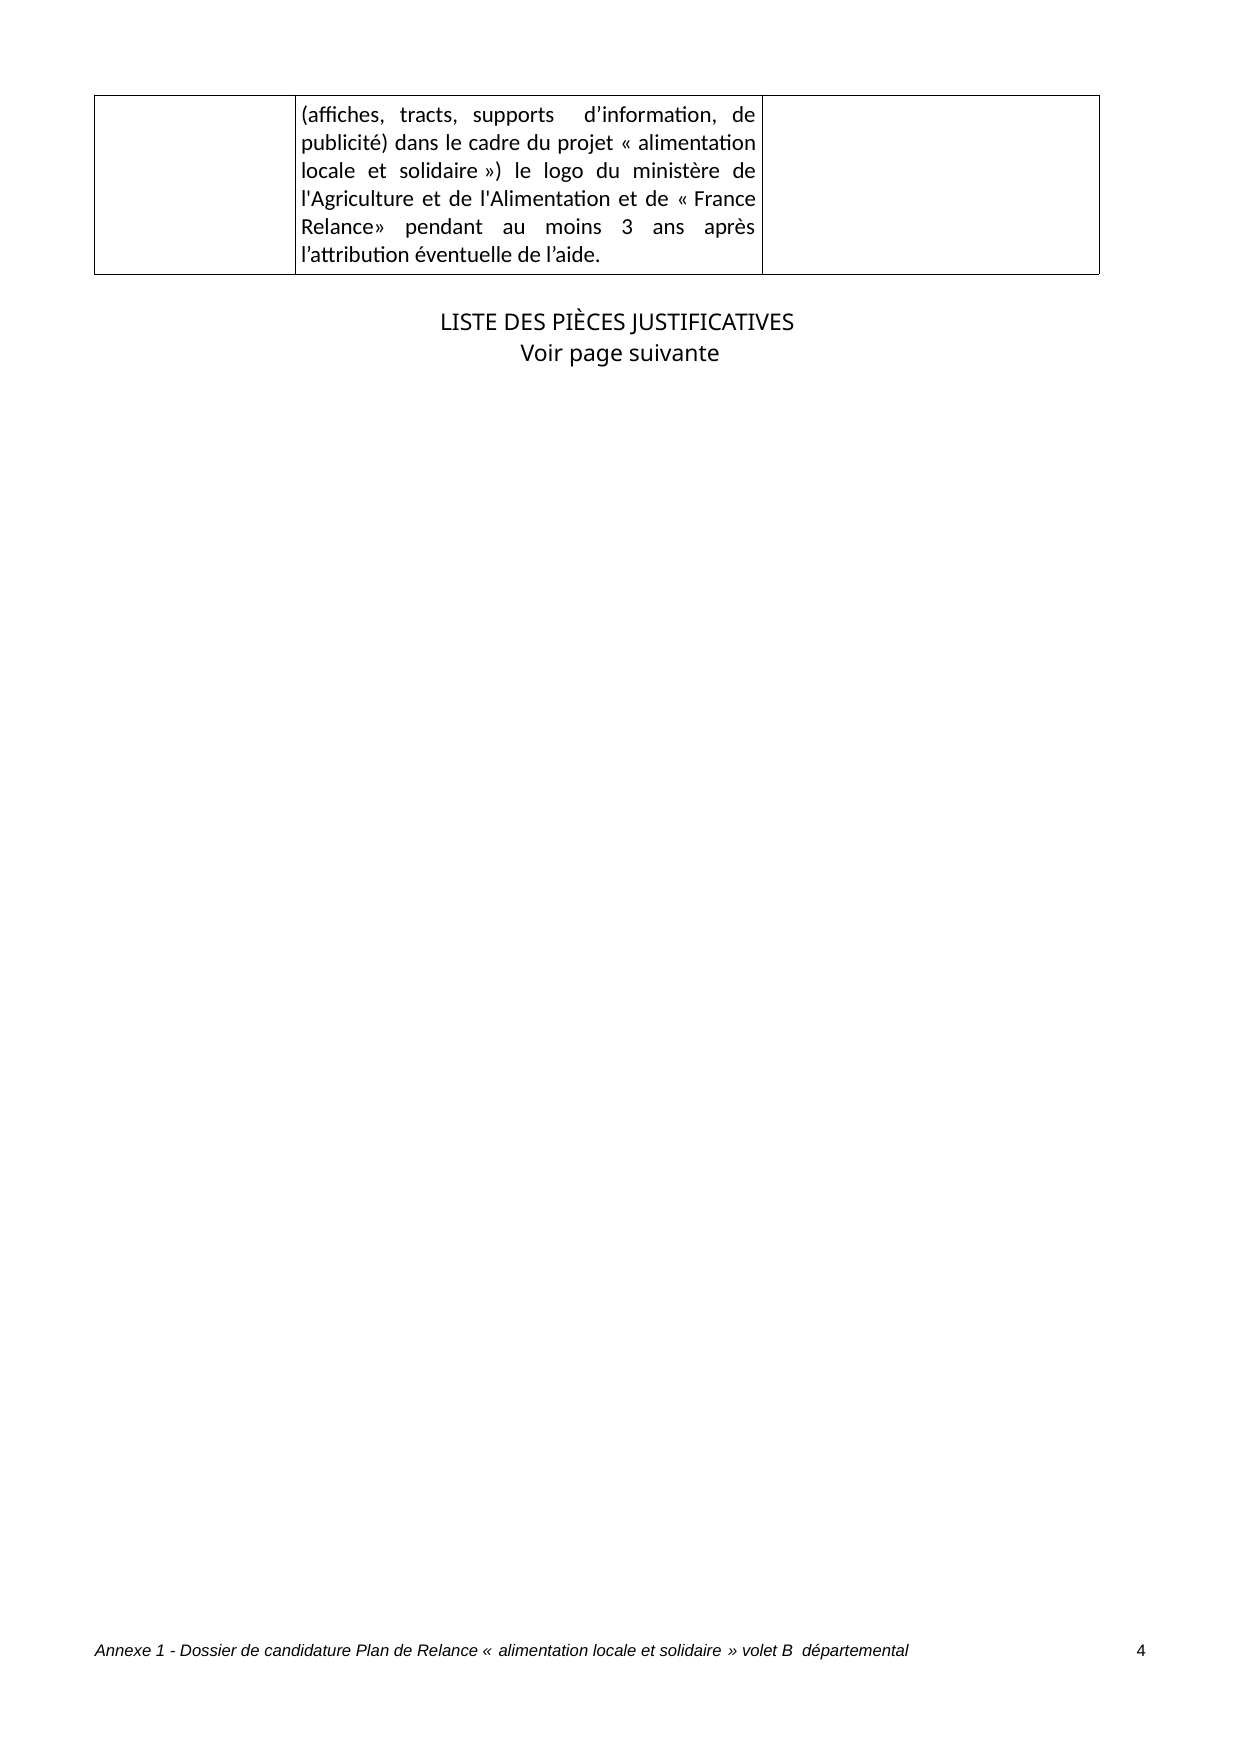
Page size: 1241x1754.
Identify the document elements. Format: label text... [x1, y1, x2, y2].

table_cell [95, 96, 295, 274]
text LISTE DES PIÈCES JUSTIFICATIVES [94, 306, 1146, 337]
text Voir page suivante [94, 337, 1146, 368]
table_cell (affiches, tracts, supports d’information, de publicité) dans le cadre du projet « alimentation locale et solidaire ») le logo du ministère de l'Agriculture et de l'Alimentation et de « France Relance» pendant au moins 3 ans après l’attribution éventuelle de l’aide. [296, 96, 762, 274]
table_cell [763, 96, 1099, 274]
